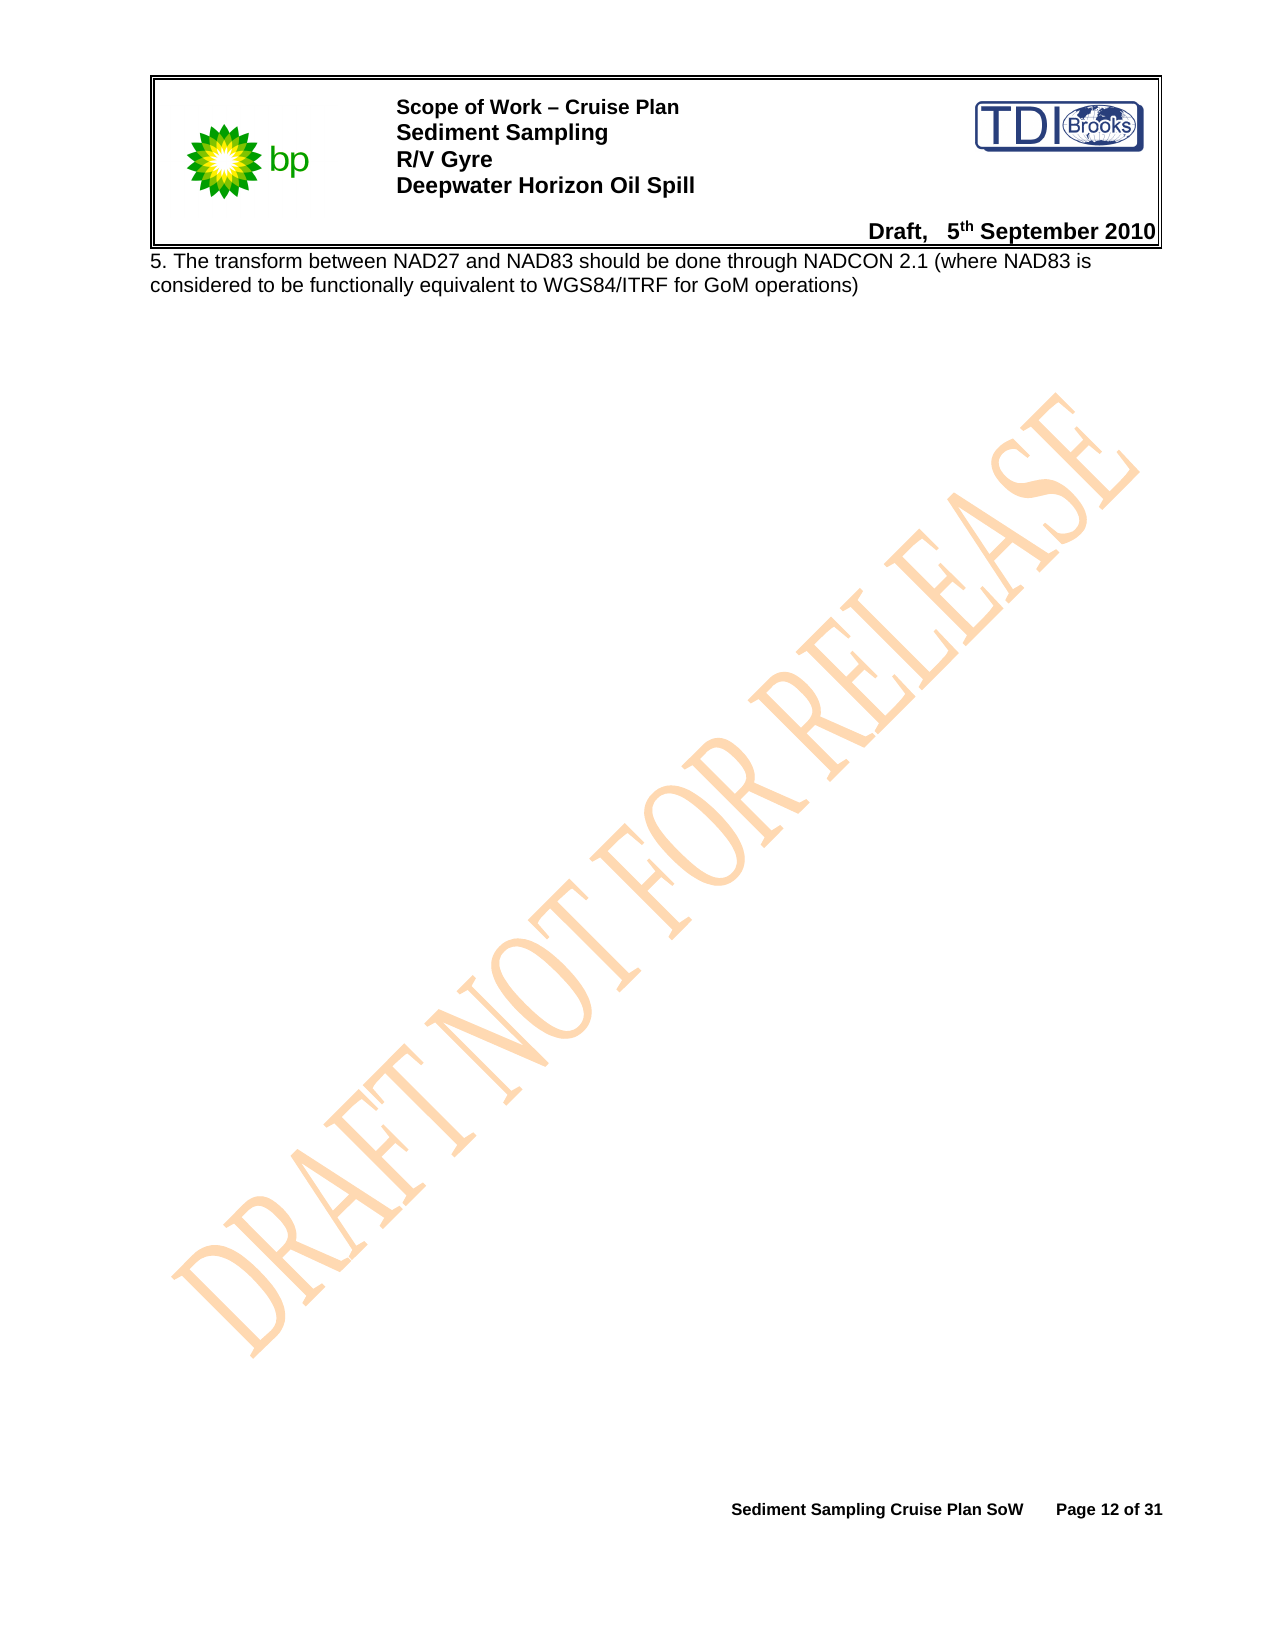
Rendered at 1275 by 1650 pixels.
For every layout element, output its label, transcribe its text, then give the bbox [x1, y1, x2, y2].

text 5. The transform between NAD27 and NAD83 should be done through NADCON 2.1 (where NAD83 is considered to be functionally equivalent to WGS84/ITRF for GoM operations) [150, 249, 1162, 297]
